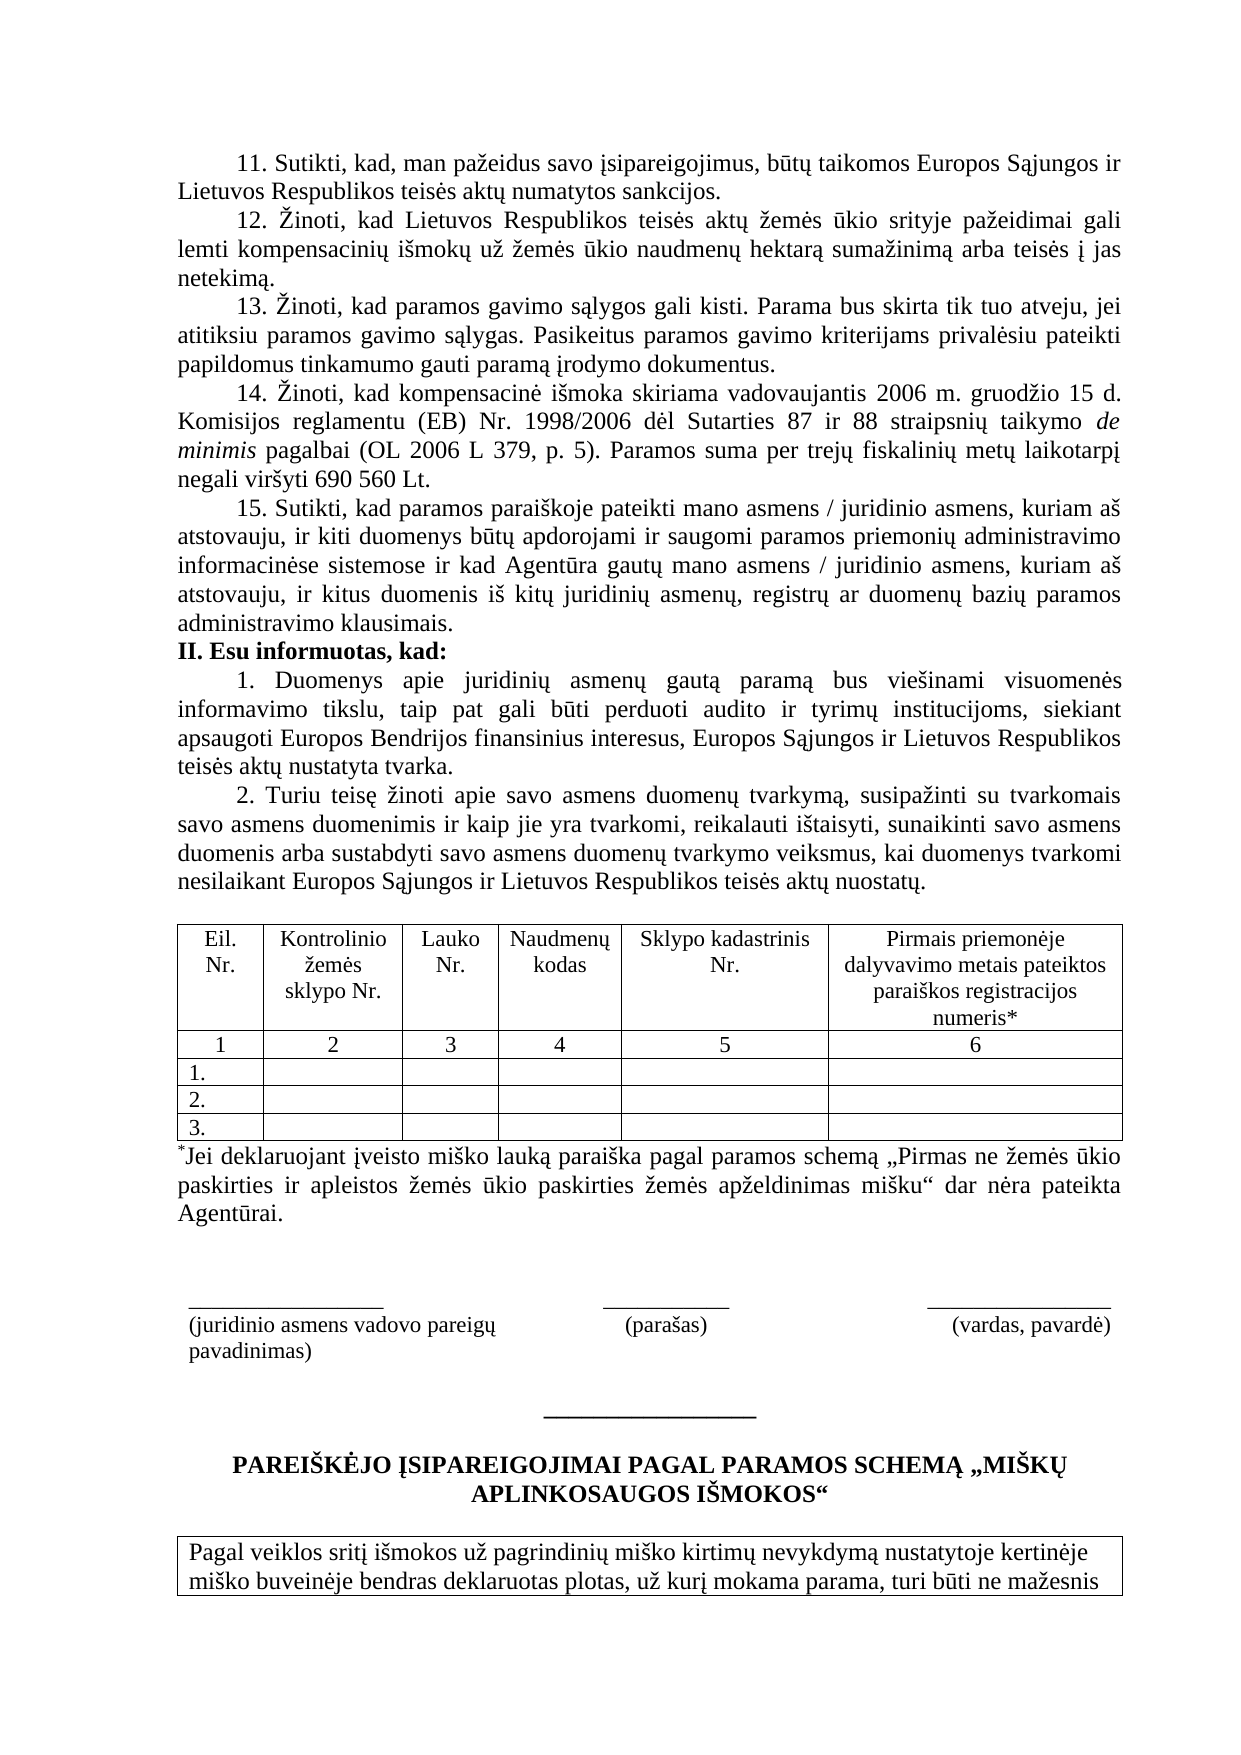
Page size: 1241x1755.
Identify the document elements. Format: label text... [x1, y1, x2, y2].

table_cell [264, 1086, 402, 1112]
text 1. Duomenys apie juridinių asmenų gautą paramą bus viešinami visuomenės informavimo tikslu, taip pat gali būti perduoti audito ir tyrimų institucijoms, siekiant apsaugoti Europos Bendrijos finansinius interesus, Europos Sąjungos ir Lietuvos Respublikos teisės aktų nustatyta tvarka. [177, 665, 1122, 780]
table_header Eil. Nr. [178, 925, 263, 1030]
text 12. Žinoti, kad Lietuvos Respublikos teisės aktų žemės ūkio srityje pažeidimai gali lemti kompensacinių išmokų už žemės ūkio naudmenų hektarą sumažinimą arba teisės į jas netekimą. [177, 205, 1122, 291]
table_header Sklypo kadastrinis Nr. [622, 925, 828, 1030]
table_header Kontrolinio žemės sklypo Nr. [264, 925, 402, 1030]
table_header ___________ (parašas) [552, 1285, 781, 1364]
table_cell [829, 1086, 1122, 1112]
table_cell 4 [499, 1031, 621, 1058]
table_cell 2 [264, 1031, 402, 1058]
table_header Lauko Nr. [403, 925, 498, 1030]
text 11. Sutikti, kad, man pažeidus savo įsipareigojimus, būtų taikomos Europos Sąjungos ir Lietuvos Respublikos teisės aktų numatytos sankcijos. [177, 148, 1122, 205]
table_cell [622, 1059, 828, 1085]
text 13. Žinoti, kad paramos gavimo sąlygos gali kisti. Parama bus skirta tik tuo atveju, jei atitiksiu paramos gavimo sąlygas. Pasikeitus paramos gavimo kriterijams privalėsiu pateikti papildomus tinkamumo gauti paramą įrodymo dokumentus. [177, 291, 1122, 378]
table_cell 3. [178, 1114, 263, 1140]
table_cell [264, 1114, 402, 1140]
table_header Pirmais priemonėje dalyvavimo metais pateiktos paraiškos registracijos numeris* [829, 925, 1122, 1030]
table_cell [264, 1059, 402, 1085]
table_cell 1 [178, 1031, 263, 1058]
table_cell [403, 1086, 498, 1112]
table_header ________________ (vardas, pavardė) [781, 1285, 1122, 1364]
table_cell [829, 1114, 1122, 1140]
table_cell 2. [178, 1086, 263, 1112]
table_header Pagal veiklos sritį išmokos už pagrindinių miško kirtimų nevykdymą nustatytoje kertinėje miško buveinėje bendras deklaruotas plotas, už kurį mokama parama, turi būti ne mažesnis [178, 1537, 1122, 1595]
table_cell [622, 1114, 828, 1140]
table_cell [499, 1059, 621, 1085]
table_cell [403, 1114, 498, 1140]
text PAREIŠKĖJO ĮSIPAREIGOJIMAI PAGAL PARAMOS SCHEMĄ „Miškų aplinkosaugos išmokos“ [177, 1450, 1122, 1507]
table_cell [499, 1114, 621, 1140]
text _________________ [177, 1392, 1122, 1421]
table_cell [499, 1086, 621, 1112]
table_cell [403, 1059, 498, 1085]
table_cell 3 [403, 1031, 498, 1058]
text 2. Turiu teisę žinoti apie savo asmens duomenų tvarkymą, susipažinti su tvarkomais savo asmens duomenimis ir kaip jie yra tvarkomi, reikalauti ištaisyti, sunaikinti savo asmens duomenis arba sustabdyti savo asmens duomenų tvarkymo veiksmus, kai duomenys tvarkomi nesilaikant Europos Sąjungos ir Lietuvos Respublikos teisės aktų nuostatų. [177, 780, 1122, 895]
table_cell 5 [622, 1031, 828, 1058]
table_header _________________ (juridinio asmens vadovo pareigų pavadinimas) [177, 1285, 552, 1364]
table_cell [829, 1059, 1122, 1085]
text II. Esu informuotas, kad: [177, 636, 1122, 665]
text 15. Sutikti, kad paramos paraiškoje pateikti mano asmens / juridinio asmens, kuriam aš atstovauju, ir kiti duomenys būtų apdorojami ir saugomi paramos priemonių administravimo informacinėse sistemose ir kad Agentūra gautų mano asmens / juridinio asmens, kuriam aš atstovauju, ir kitus duomenis iš kitų juridinių asmenų, registrų ar duomenų bazių paramos administravimo klausimais. [177, 493, 1122, 636]
text 14. Žinoti, kad kompensacinė išmoka skiriama vadovaujantis 2006 m. gruodžio 15 d. Komisijos reglamentu (EB) Nr. 1998/2006 dėl Sutarties 87 ir 88 straipsnių taikymo de minimis pagalbai (OL 2006 L 379, p. 5). Paramos suma per trejų fiskalinių metų laikotarpį negali viršyti 690 560 Lt. [177, 378, 1122, 493]
table_cell 6 [829, 1031, 1122, 1058]
table_cell [622, 1086, 828, 1112]
table_cell 1. [178, 1059, 263, 1085]
table_header Naudmenų kodas [499, 925, 621, 1030]
text *Jei deklaruojant įveisto miško lauką paraiška pagal paramos schemą „Pirmas ne žemės ūkio paskirties ir apleistos žemės ūkio paskirties žemės apželdinimas mišku“ dar nėra pateikta Agentūrai. [177, 1141, 1122, 1227]
